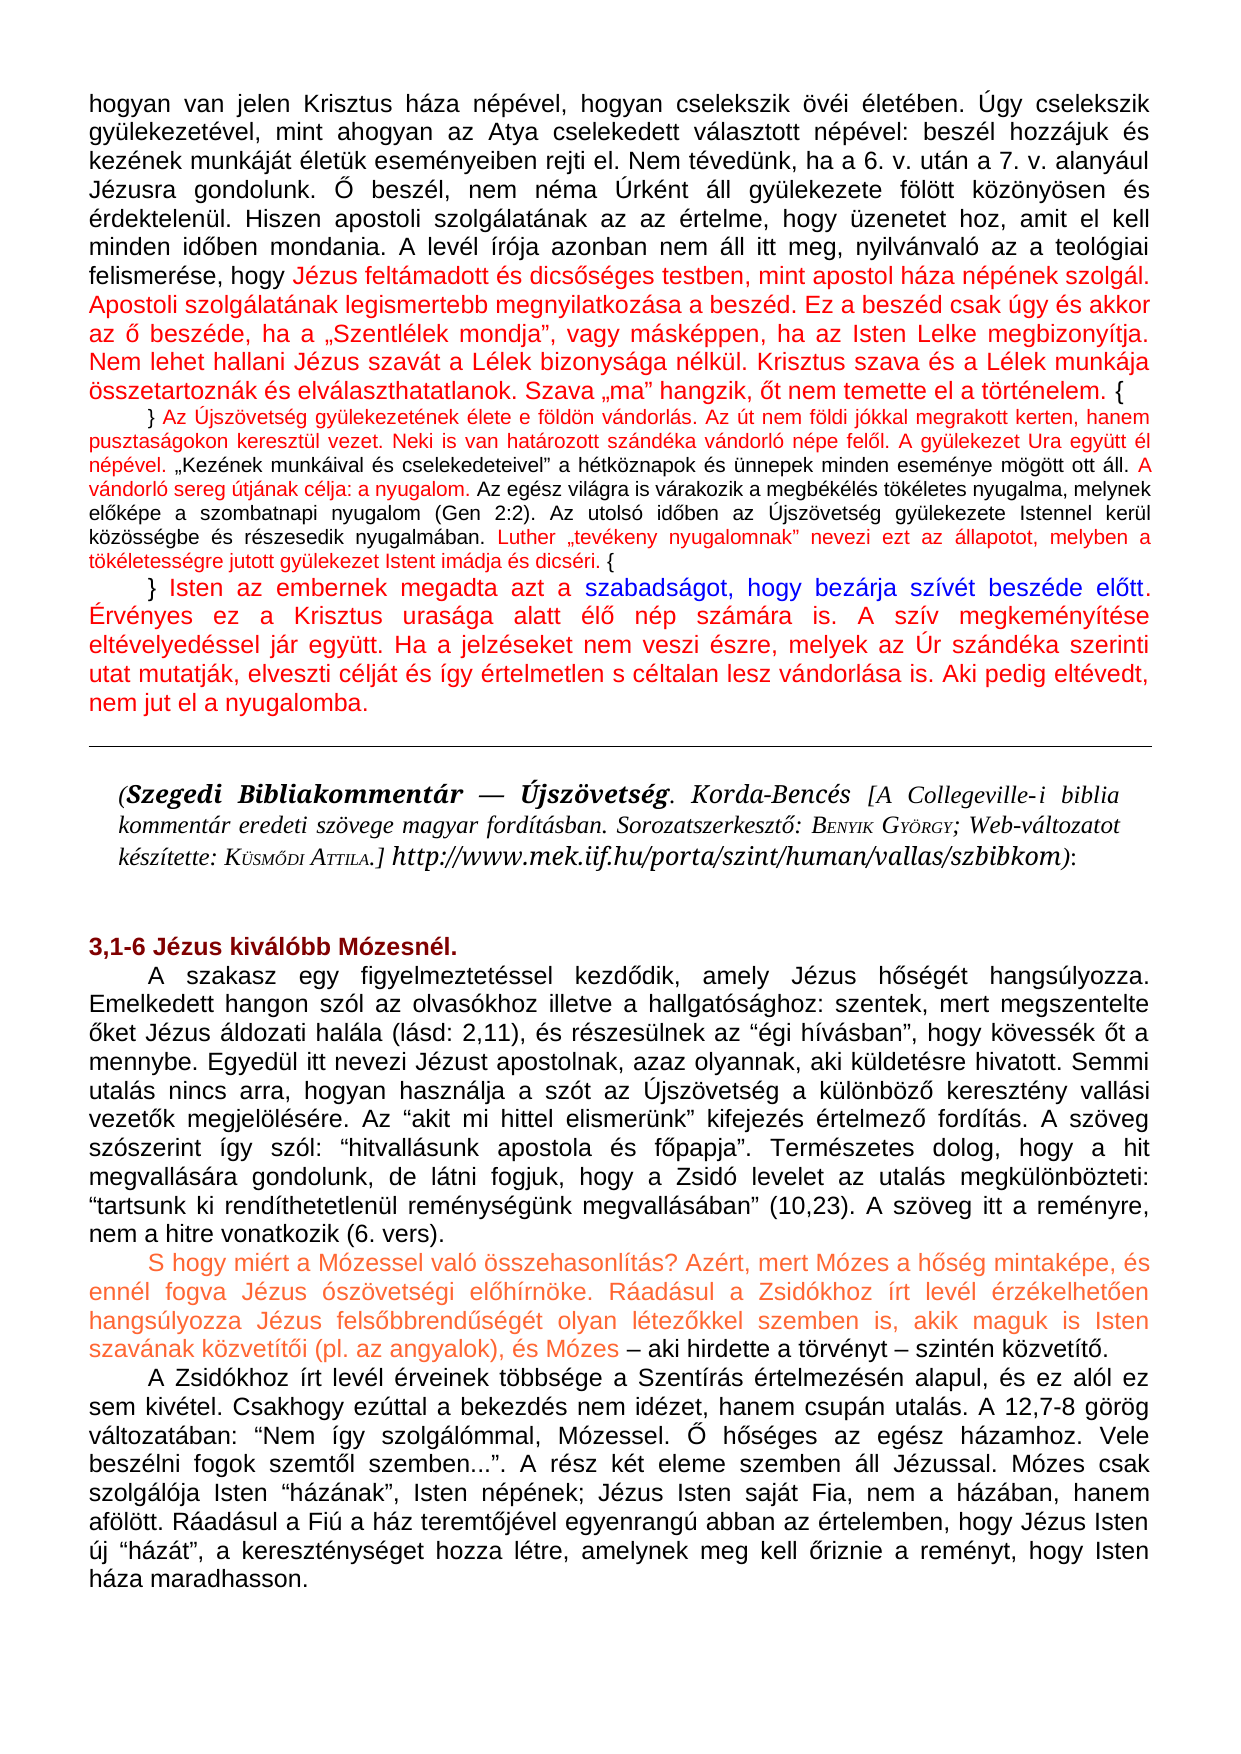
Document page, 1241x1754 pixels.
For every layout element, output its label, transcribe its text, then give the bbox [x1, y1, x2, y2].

text hogyan van jelen Krisztus háza népével, hogyan cselekszik övéi életében. Úgy cselekszik gyülekezetével, mint ahogyan az Atya cselekedett választott népével: beszél hozzájuk és kezének munkáját életük eseményeiben rejti el. Nem tévedünk, ha a 6. v. után a 7. v. alanyául Jézusra gondolunk. Ő beszél, nem néma Úrként áll gyülekezete fölött közönyösen és érdektelenül. Hiszen apostoli szolgálatának az az értelme, hogy üzenetet hoz, amit el kell minden időben mondania. A levél írója azonban nem áll itt meg, nyilvánvaló az a teológiai felismerése, hogy Jézus feltámadott és dicsőséges testben, mint apostol háza népének szolgál. Apostoli szolgálatának legismertebb megnyilatkozása a beszéd. Ez a beszéd csak úgy és akkor az ő beszéde, ha a „Szentlélek mondja”, vagy másképpen, ha az Isten Lelke megbizonyítja. Nem lehet hallani Jézus szavát a Lélek bizonysága nélkül. Krisztus szava és a Lélek munkája összetartoznák és elválaszthatatlanok. Szava „ma” hangzik, őt nem temette el a történelem. { [88, 88, 1152, 405]
text A Zsidókhoz írt levél érveinek többsége a Szentírás értelmezésén alapul, és ez alól ez sem kivétel. Csakhogy ezúttal a bekezdés nem idézet, hanem csupán utalás. A 12,7-8 görög változatában: “Nem így szolgálómmal, Mózessel. Ő hőséges az egész házamhoz. Vele beszélni fogok szemtől szemben...”. A rész két eleme szemben áll Jézussal. Mózes csak szolgálója Isten “házának”, Isten népének; Jézus Isten saját Fia, nem a házában, hanem afölött. Ráadásul a Fiú a ház teremtőjével egyenrangú abban az értelemben, hogy Jézus Isten új “házát”, a kereszténységet hozza létre, amelynek meg kell őriznie a reményt, hogy Isten háza maradhasson. [88, 1363, 1152, 1593]
text } Isten az embernek megadta azt a szabadságot, hogy bezárja szívét beszéde előtt. Érvényes ez a Krisztus urasága alatt élő nép számára is. A szív megkeményítése eltévelyedéssel jár együtt. Ha a jelzéseket nem veszi észre, melyek az Úr szándéka szerinti utat mutatják, elveszti célját és így értelmetlen s céltalan lesz vándorlása is. Aki pedig eltévedt, nem jut el a nyugalomba. [88, 572, 1152, 716]
text (Szegedi Bibliakommentár ― Újszövetség. Korda-Bencés [A Collegeville‑i biblia kommentár eredeti szövege magyar fordításban. Sorozatszerkesztő: Benyik György; Web-változatot készítette: Küsmődi Attila.] http://www.mek.iif.hu/porta/szint/human/vallas/szbibkom): [88, 747, 1152, 902]
text } Az Újszövetség gyülekezetének élete e földön vándorlás. Az út nem földi jókkal megrakott kerten, hanem pusztaságokon keresztül vezet. Neki is van határozott szándéka vándorló népe felől. A gyülekezet Ura együtt él népével. „Kezének munkáival és cselekedeteivel” a hétköznapok és ünnepek minden eseménye mögött ott áll. A vándorló sereg útjának célja: a nyugalom. Az egész világra is várakozik a megbékélés tökéletes nyugalma, melynek előképe a szombatnapi nyugalom (Gen 2:2). Az utolsó időben az Újszövetség gyülekezete Istennel kerül közösségbe és részesedik nyugalmában. Luther „tevékeny nyugalomnak” nevezi ezt az állapotot, melyben a tökéletességre jutott gyülekezet Istent imádja és dicséri. { [88, 405, 1152, 572]
text S hogy miért a Mózessel való összehasonlítás? Azért, mert Mózes a hőség mintaképe, és ennél fogva Jézus ószövetségi előhírnöke. Ráadásul a Zsidókhoz írt levél érzékelhetően hangsúlyozza Jézus felsőbbrendűségét olyan létezőkkel szemben is, akik maguk is Isten szavának közvetítői (pl. az angyalok), és Mózes – aki hirdette a törvényt – szintén közvetítő. [88, 1248, 1152, 1363]
text A szakasz egy figyelmeztetéssel kezdődik, amely Jézus hőségét hangsúlyozza. Emelkedett hangon szól az olvasókhoz illetve a hallgatósághoz: szentek, mert megszentelte őket Jézus áldozati halála (lásd: 2,11), és részesülnek az “égi hívásban”, hogy kövessék őt a mennybe. Egyedül itt nevezi Jézust apostolnak, azaz olyannak, aki küldetésre hivatott. Semmi utalás nincs arra, hogyan használja a szót az Újszövetség a különböző keresztény vallási vezetők megjelölésére. Az “akit mi hittel elismerünk” kifejezés értelmező fordítás. A szöveg szószerint így szól: “hitvallásunk apostola és főpapja”. Természetes dolog, hogy a hit megvallására gondolunk, de látni fogjuk, hogy a Zsidó levelet az utalás megkülönbözteti: “tartsunk ki rendíthetetlenül reménységünk megvallásában” (10,23). A szöveg itt a reményre, nem a hitre vonatkozik (6. vers). [88, 961, 1152, 1248]
text 3,1-6 Jézus kiválóbb Mózesnél. [88, 932, 1152, 961]
